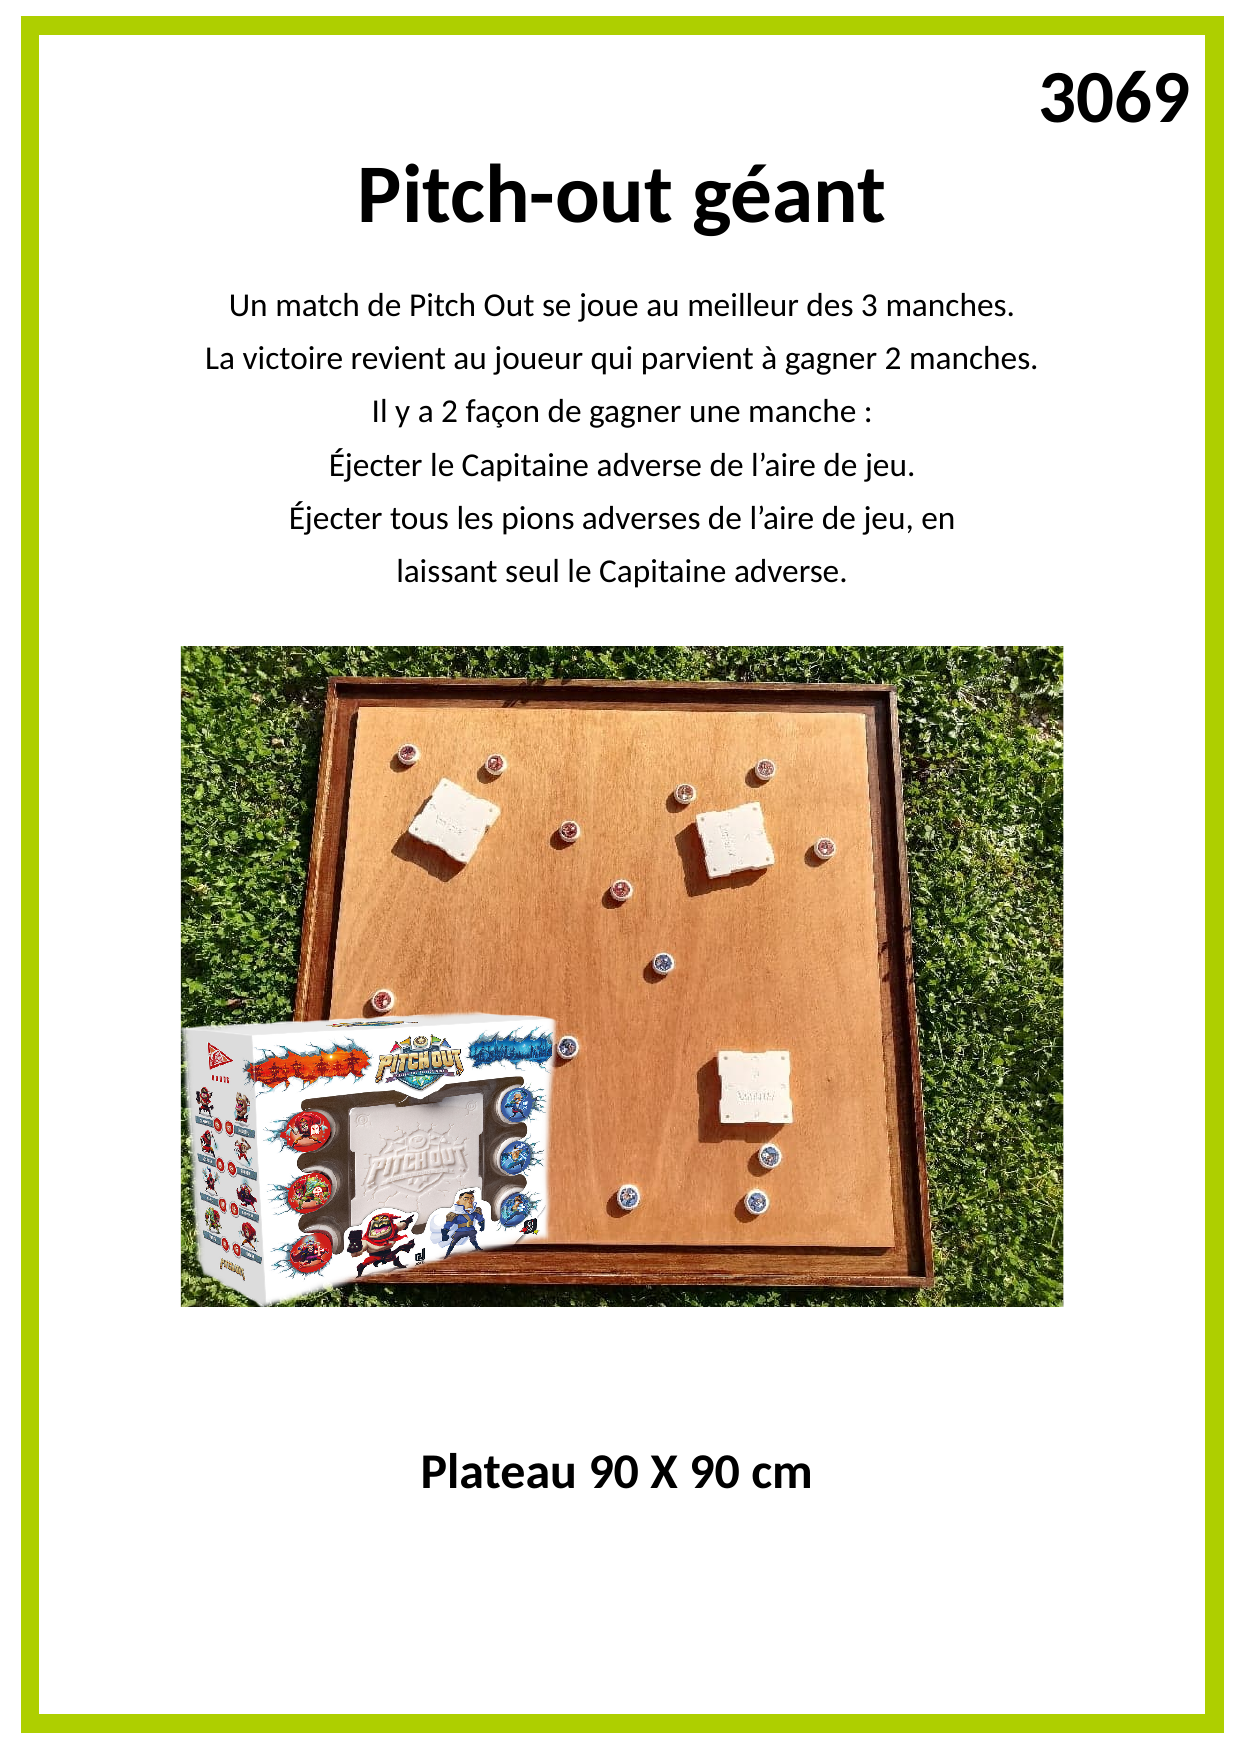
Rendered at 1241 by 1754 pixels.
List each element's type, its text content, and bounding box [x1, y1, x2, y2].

text La victoire revient au joueur qui parvient à gagner 2 manches. [54, 337, 1190, 378]
text Éjecter le Capitaine adverse de l’aire de jeu. [54, 444, 1190, 484]
text Il y a 2 façon de gagner une manche : [54, 391, 1190, 431]
text 3069 [54, 49, 1190, 141]
text Un match de Pitch Out se joue au meilleur des 3 manches. [54, 284, 1190, 325]
picture [180, 646, 1064, 1307]
text Éjecter tous les pions adverses de l’aire de jeu, en [54, 497, 1190, 538]
text laissant seul le Capitaine adverse. [54, 550, 1190, 591]
text Plateau 90 X 90 cm [54, 1439, 1190, 1501]
text Pitch-out géant [54, 141, 1190, 243]
